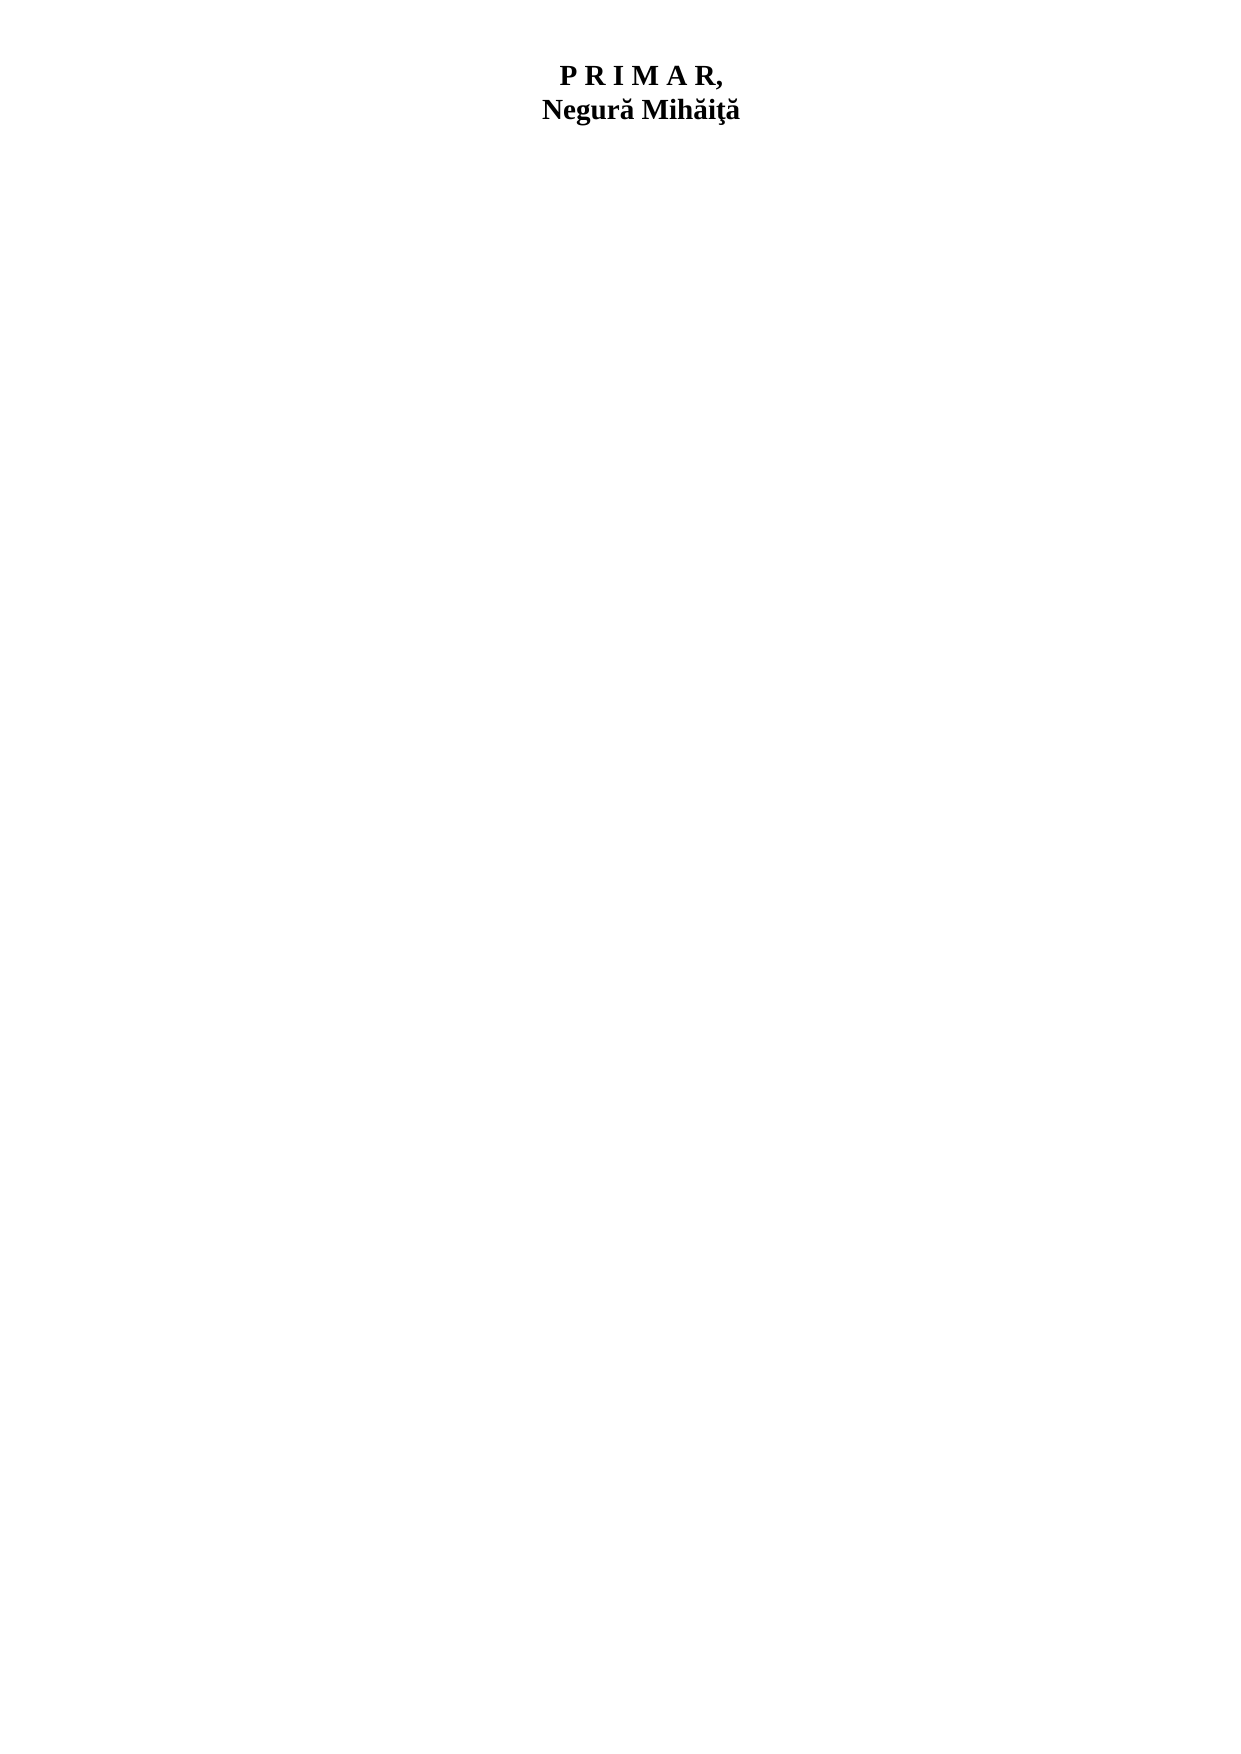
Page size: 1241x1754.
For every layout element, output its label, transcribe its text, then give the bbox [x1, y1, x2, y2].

table_header P R I M A R, Negură Mihăiţă [113, 59, 1169, 126]
